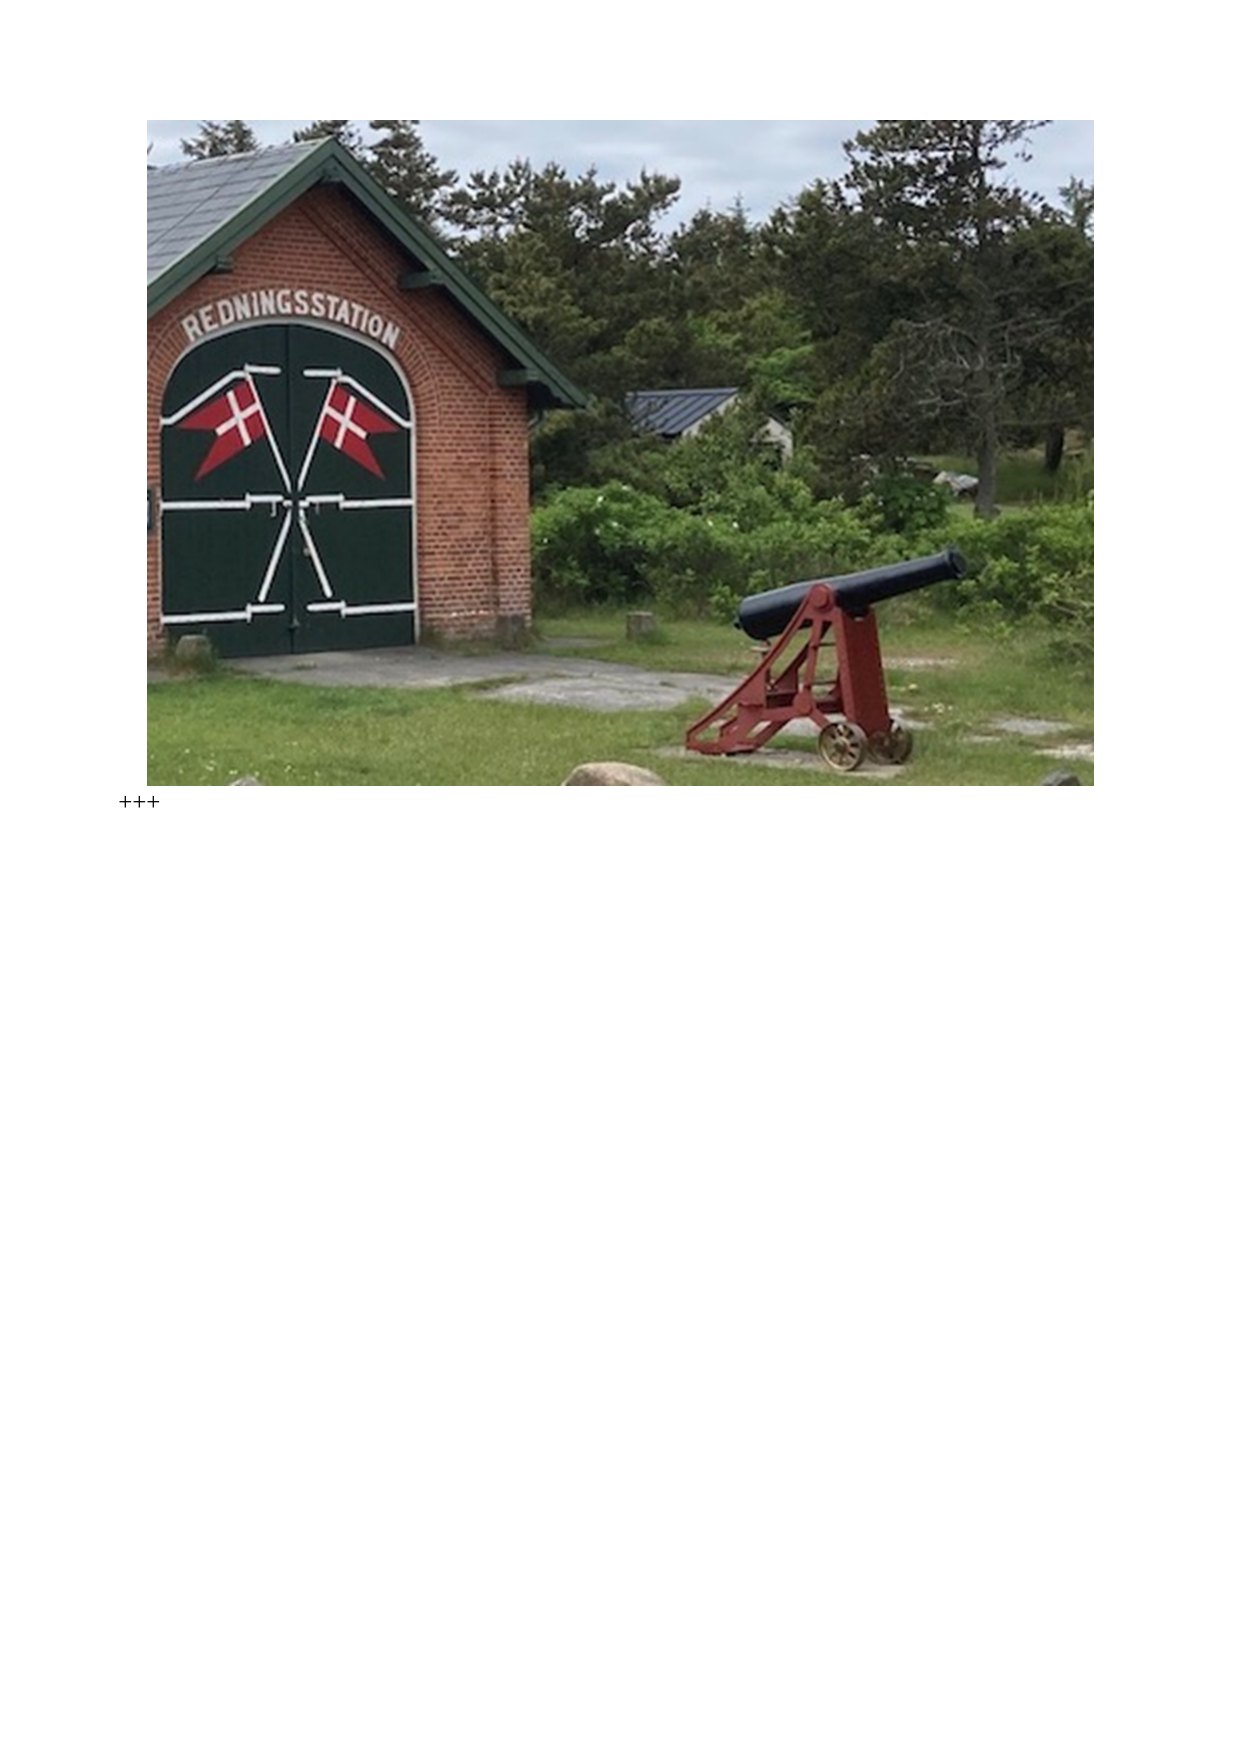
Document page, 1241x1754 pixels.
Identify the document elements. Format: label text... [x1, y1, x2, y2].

text +++ [118, 118, 1122, 816]
picture [145, 118, 1096, 788]
